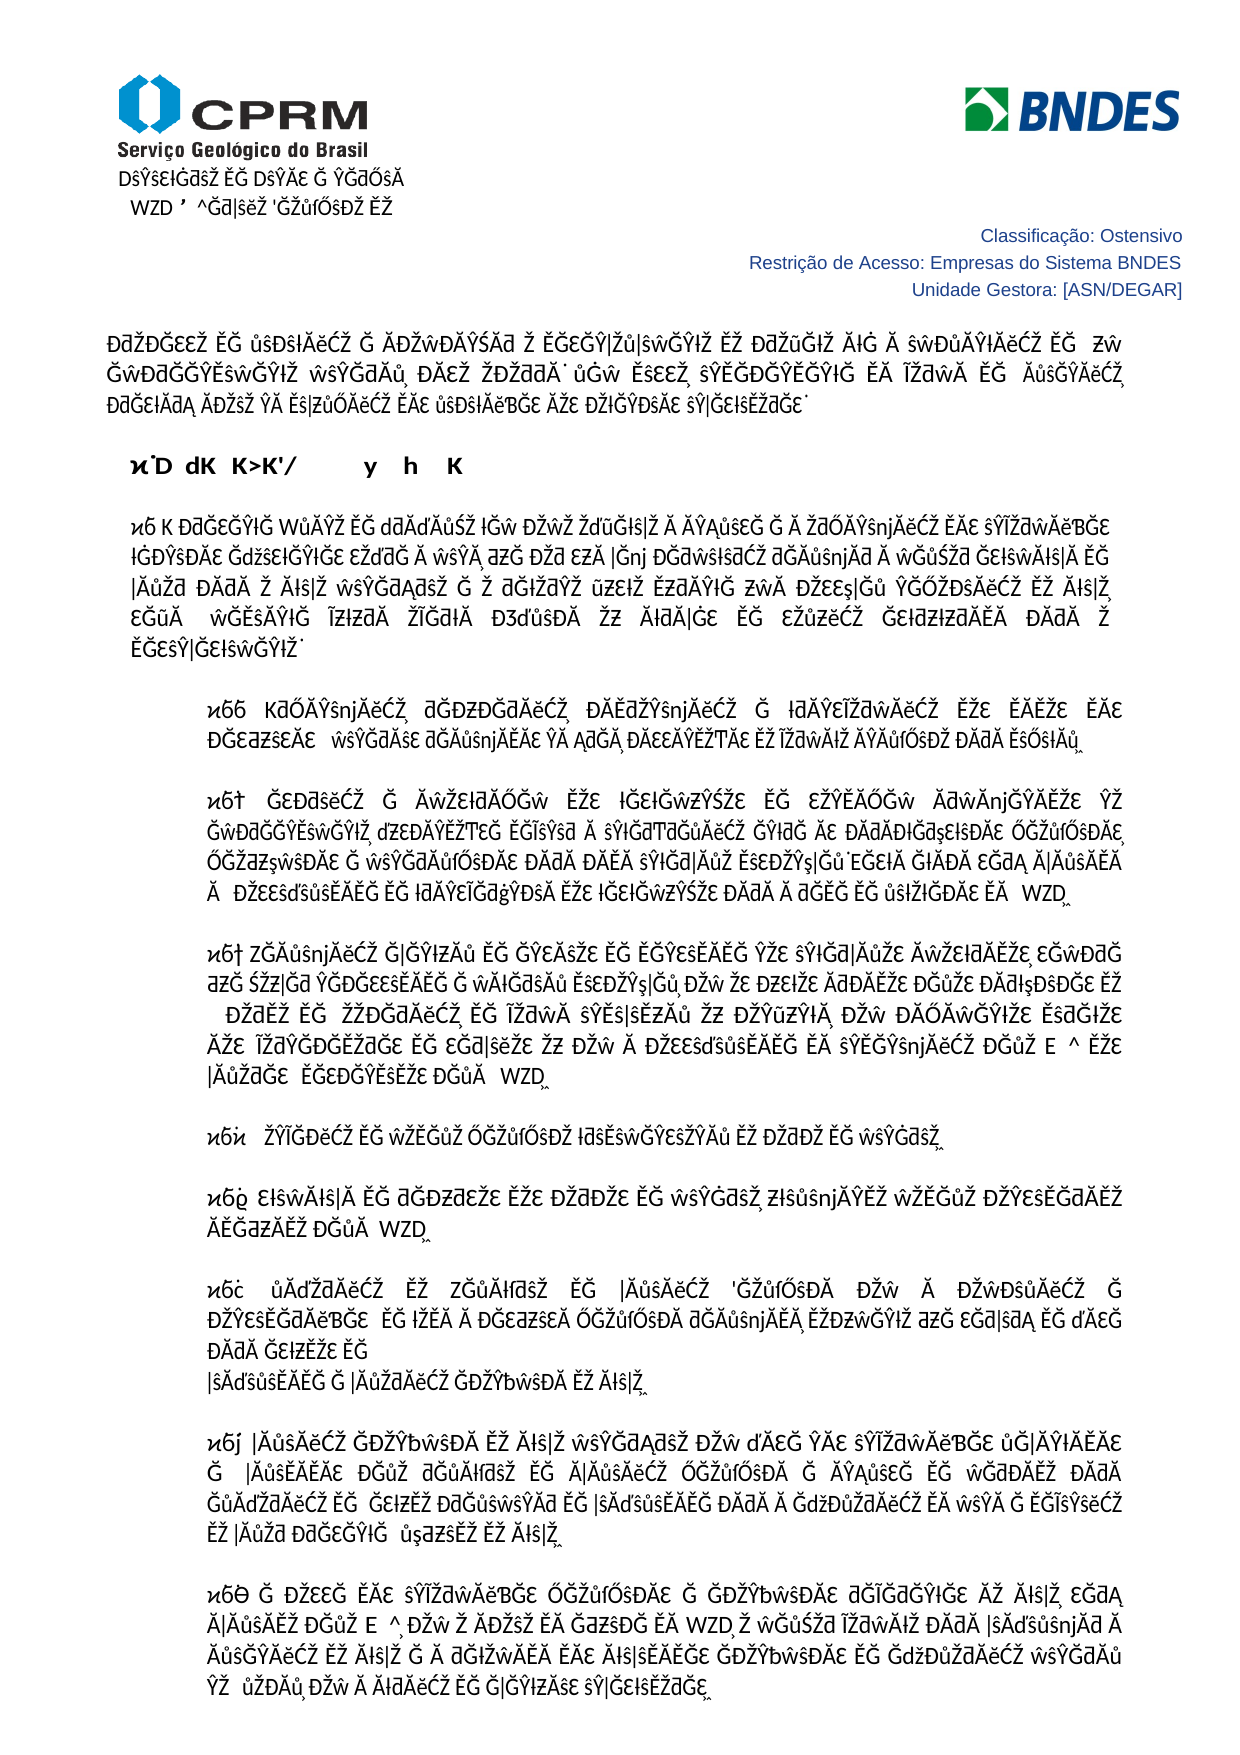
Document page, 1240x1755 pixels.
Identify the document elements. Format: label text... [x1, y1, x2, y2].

text ϰ͘ϭ͘ϳ ǀĂůŝĂĕĆŽ ĞĐŽŶƀŵŝĐĂ ĚŽ ĂƚŝǀŽ ŵŝŶĞƌĄƌŝŽ ĐŽŵ ďĂƐĞ ŶĂƐ ŝŶĨŽƌŵĂĕƁĞƐ ůĞǀĂŶƚĂĚĂƐ Ğ ǀĂůŝĚĂĚĂƐ ƉĞůŽ ƌĞůĂƚſƌŝŽ ĚĞ ĂǀĂůŝĂĕĆŽ ŐĞŽůſŐŝĐĂ Ğ ĂŶĄůŝƐĞ ĚĞ ŵĞƌĐĂĚŽ ƉĂƌĂ ĞůĂďŽƌĂĕĆŽ ĚĞ ĞƐƚƵĚŽ ƉƌĞůŝŵŝŶĂƌ ĚĞ ǀŝĂďŝůŝĚĂĚĞ ƉĂƌĂ Ă ĞǆƉůŽƌĂĕĆŽ ĚĂ ŵŝŶĂ Ğ ĚĞĨŝŶŝĕĆŽ ĚŽ ǀĂůŽƌ ƉƌĞƐĞŶƚĞ ůşƋƵŝĚŽ ĚŽ ĂƚŝǀŽ͖ [207, 1427, 1122, 1549]
text ϰ͘ϭ͘ϱ ƐƚŝŵĂƚŝǀĂ ĚĞ ƌĞĐƵƌƐŽƐ ĚŽƐ ĐŽƌƉŽƐ ĚĞ ŵŝŶĠƌŝŽ͕ ƵƚŝůŝǌĂŶĚŽ ŵŽĚĞůŽ ĐŽŶƐŝĚĞƌĂĚŽ ĂĚĞƋƵĂĚŽ ƉĞůĂ WZD͖ [207, 1182, 1122, 1243]
text ϰ͘ϭ͘ϯ ZĞĂůŝǌĂĕĆŽ ĞǀĞŶƚƵĂů ĚĞ ĞŶƐĂŝŽƐ ĚĞ ĚĞŶƐŝĚĂĚĞ ŶŽƐ ŝŶƚĞƌǀĂůŽƐ ĂŵŽƐƚƌĂĚŽƐ͕ ƐĞŵƉƌĞ ƋƵĞ ŚŽƵǀĞƌ ŶĞĐĞƐƐŝĚĂĚĞ Ğ ŵĂƚĞƌŝĂů ĚŝƐƉŽŶşǀĞů͕ ĐŽŵ ŽƐ ĐƵƐƚŽƐ ĂƌĐĂĚŽƐ ƉĞůŽƐ ƉĂƌƚşĐŝƉĞƐ ĚŽ [207, 938, 1122, 999]
text ϰ͘ϭ K ƉƌĞƐĞŶƚĞ WůĂŶŽ ĚĞ dƌĂďĂůŚŽ ƚĞŵ ĐŽŵŽ ŽďũĞƚŝǀŽ Ă ĂŶĄůŝƐĞ Ğ Ă ŽƌŐĂŶŝǌĂĕĆŽ ĚĂƐ ŝŶĨŽƌŵĂĕƁĞƐ ƚĠĐŶŝĐĂƐ ĞǆŝƐƚĞŶƚĞƐ ƐŽďƌĞ Ă ŵŝŶĂ͕ ƋƵĞ ƉŽƌ ƐƵĂ ǀĞǌ ƉĞƌŵŝƚŝƌĆŽ ƌĞĂůŝǌĂƌ Ă ŵĞůŚŽƌ ĞƐƚŝŵĂƚŝǀĂ ĚĞ ǀĂůŽƌ ƉĂƌĂ Ž ĂƚŝǀŽ ŵŝŶĞƌĄƌŝŽ Ğ Ž ƌĞƚŽƌŶŽ ũƵƐƚŽ ĚƵƌĂŶƚĞ ƵŵĂ ƉŽƐƐşǀĞů ŶĞŐŽĐŝĂĕĆŽ ĚŽ ĂƚŝǀŽ͕ ƐĞũĂ ŵĞĚŝĂŶƚĞ ĨƵƚƵƌĂ ŽĨĞƌƚĂ ƉƷďůŝĐĂ ŽƵ ĂƚƌĂǀĠƐ ĚĞ ƐŽůƵĕĆŽ ĞƐƚƌƵƚƵƌĂĚĂ ƉĂƌĂ Ž ĚĞƐŝŶǀĞƐƚŝŵĞŶƚŽ͘ [130, 511, 1110, 663]
text ĐŽƌĚŽ ĚĞ ŽŽƉĞƌĂĕĆŽ͕ ĚĞ ĨŽƌŵĂ ŝŶĚŝǀŝĚƵĂů ŽƵ ĐŽŶũƵŶƚĂ͕ ĐŽŵ ƉĂŐĂŵĞŶƚŽƐ ĚŝƌĞƚŽƐ ĂŽƐ ĨŽƌŶĞĐĞĚŽƌĞƐ ĚĞ ƐĞƌǀŝĕŽƐ ŽƵ ĐŽŵ Ă ƉŽƐƐŝďŝůŝĚĂĚĞ ĚĂ ŝŶĚĞŶŝǌĂĕĆŽ ƉĞůŽ E ^ ĚŽƐ ǀĂůŽƌĞƐ ĚĞƐƉĞŶĚŝĚŽƐ ƉĞůĂ WZD͖ [207, 999, 1122, 1091]
text ϰ͘ϭ͘ϴ Ğ ƉŽƐƐĞ ĚĂƐ ŝŶĨŽƌŵĂĕƁĞƐ ŐĞŽůſŐŝĐĂƐ Ğ ĞĐŽŶƀŵŝĐĂƐ ƌĞĨĞƌĞŶƚĞƐ ĂŽ ĂƚŝǀŽ͕ ƐĞƌĄ ĂǀĂůŝĂĚŽ ƉĞůŽ E ^͕ ĐŽŵ Ž ĂƉŽŝŽ ĚĂ ĞƋƵŝƉĞ ĚĂ WZD͕ Ž ŵĞůŚŽƌ ĨŽƌŵĂƚŽ ƉĂƌĂ ǀŝĂďŝůŝǌĂƌ Ă ĂůŝĞŶĂĕĆŽ ĚŽ ĂƚŝǀŽ Ğ Ă ƌĞƚŽŵĂĚĂ ĚĂƐ ĂƚŝǀŝĚĂĚĞƐ ĞĐŽŶƀŵŝĐĂƐ ĚĞ ĞǆƉůŽƌĂĕĆŽ ŵŝŶĞƌĂů ŶŽ ůŽĐĂů͕ ĐŽŵ Ă ĂƚƌĂĕĆŽ ĚĞ ĞǀĞŶƚƵĂŝƐ ŝŶǀĞƐƚŝĚŽƌĞƐ͖ [207, 1579, 1122, 1701]
text ϰ͘ϭ͘ϭ KƌŐĂŶŝǌĂĕĆŽ͕ ƌĞĐƵƉĞƌĂĕĆŽ͕ ƉĂĚƌŽŶŝǌĂĕĆŽ Ğ ƚƌĂŶƐĨŽƌŵĂĕĆŽ ĚŽƐ ĚĂĚŽƐ ĚĂƐ ƉĞƐƋƵŝƐĂƐ ŵŝŶĞƌĂŝƐ ƌĞĂůŝǌĂĚĂƐ ŶĂ ĄƌĞĂ͕ ƉĂƐƐĂŶĚŽͲĂƐ ĚŽ ĨŽƌŵĂƚŽ ĂŶĂůſŐŝĐŽ ƉĂƌĂ ĚŝŐŝƚĂů͖ [207, 694, 1122, 755]
text ϰ͘ D dK K>K'/ y h K [130, 450, 1112, 480]
text ϰ͘ϭ͘ϲ ůĂďŽƌĂĕĆŽ ĚŽ ZĞůĂƚſƌŝŽ ĚĞ ǀĂůŝĂĕĆŽ 'ĞŽůſŐŝĐĂ ĐŽŵ Ă ĐŽŵƉŝůĂĕĆŽ Ğ ĐŽŶƐŝĚĞƌĂĕƁĞƐ ĚĞ ƚŽĚĂ Ă ƉĞƐƋƵŝƐĂ ŐĞŽůſŐŝĐĂ ƌĞĂůŝǌĂĚĂ͕ ĚŽĐƵŵĞŶƚŽ ƋƵĞ ƐĞƌǀŝƌĄ ĚĞ ďĂƐĞ ƉĂƌĂ ĞƐƚƵĚŽƐ ĚĞ [207, 1274, 1122, 1366]
text ϰ͘ϭ͘ϰ ŽŶĨĞĐĕĆŽ ĚĞ ŵŽĚĞůŽ ŐĞŽůſŐŝĐŽ ƚƌŝĚŝŵĞŶƐŝŽŶĂů ĚŽ ĐŽƌƉŽ ĚĞ ŵŝŶĠƌŝŽ͖ [207, 1121, 1196, 1152]
text ǀŝĂďŝůŝĚĂĚĞ Ğ ǀĂůŽƌĂĕĆŽ ĞĐŽŶƀŵŝĐĂ ĚŽ ĂƚŝǀŽ͖ [207, 1366, 1196, 1396]
text ƉƌŽĐĞƐƐŽ ĚĞ ůŝĐŝƚĂĕĆŽ Ğ ĂĐŽŵƉĂŶŚĂƌ Ž ĚĞƐĞŶǀŽůǀŝŵĞŶƚŽ ĚŽ ƉƌŽũĞƚŽ ĂƚĠ Ă ŝŵƉůĂŶƚĂĕĆŽ ĚĞ Ƶŵ ĞŵƉƌĞĞŶĚŝŵĞŶƚŽ ŵŝŶĞƌĂů͕ ĐĂƐŽ ŽĐŽƌƌĂ͘ ůĠŵ ĚŝƐƐŽ͕ ŝŶĚĞƉĞŶĚĞŶƚĞ ĚĂ ĨŽƌŵĂ ĚĞ ĂůŝĞŶĂĕĆŽ͕ ƉƌĞƐƚĂƌĄ ĂƉŽŝŽ ŶĂ ĚŝǀƵůŐĂĕĆŽ ĚĂƐ ůŝĐŝƚĂĕƁĞƐ ĂŽƐ ƉŽƚĞŶĐŝĂƐ ŝŶǀĞƐƚŝĚŽƌĞƐ͘ [106, 328, 1122, 419]
text ϰ͘ϭ͘Ϯ ĞƐĐƌŝĕĆŽ Ğ ĂŵŽƐƚƌĂŐĞŵ ĚŽƐ ƚĞƐƚĞŵƵŶŚŽƐ ĚĞ ƐŽŶĚĂŐĞŵ ĂƌŵĂǌĞŶĂĚŽƐ ŶŽ ĞŵƉƌĞĞŶĚŝŵĞŶƚŽ͕ ďƵƐĐĂŶĚŽͲƐĞ ĚĞĨŝŶŝƌ Ă ŝŶƚĞƌͲƌĞůĂĕĆŽ ĞŶƚƌĞ ĂƐ ĐĂƌĂĐƚĞƌşƐƚŝĐĂƐ ŐĞŽůſŐŝĐĂƐ͕ ŐĞŽƋƵşŵŝĐĂƐ Ğ ŵŝŶĞƌĂůſŐŝĐĂƐ ƉĂƌĂ ĐĂĚĂ ŝŶƚĞƌǀĂůŽ ĚŝƐƉŽŶşǀĞů͘ EĞƐƚĂ ĞƚĂƉĂ ƐĞƌĄ ĂǀĂůŝĂĚĂ Ă ƉŽƐƐŝďŝůŝĚĂĚĞ ĚĞ ƚƌĂŶƐĨĞƌġŶĐŝĂ ĚŽƐ ƚĞƐƚĞŵƵŶŚŽƐ ƉĂƌĂ Ă ƌĞĚĞ ĚĞ ůŝƚŽƚĞĐĂƐ ĚĂ WZD͖ [207, 786, 1122, 908]
